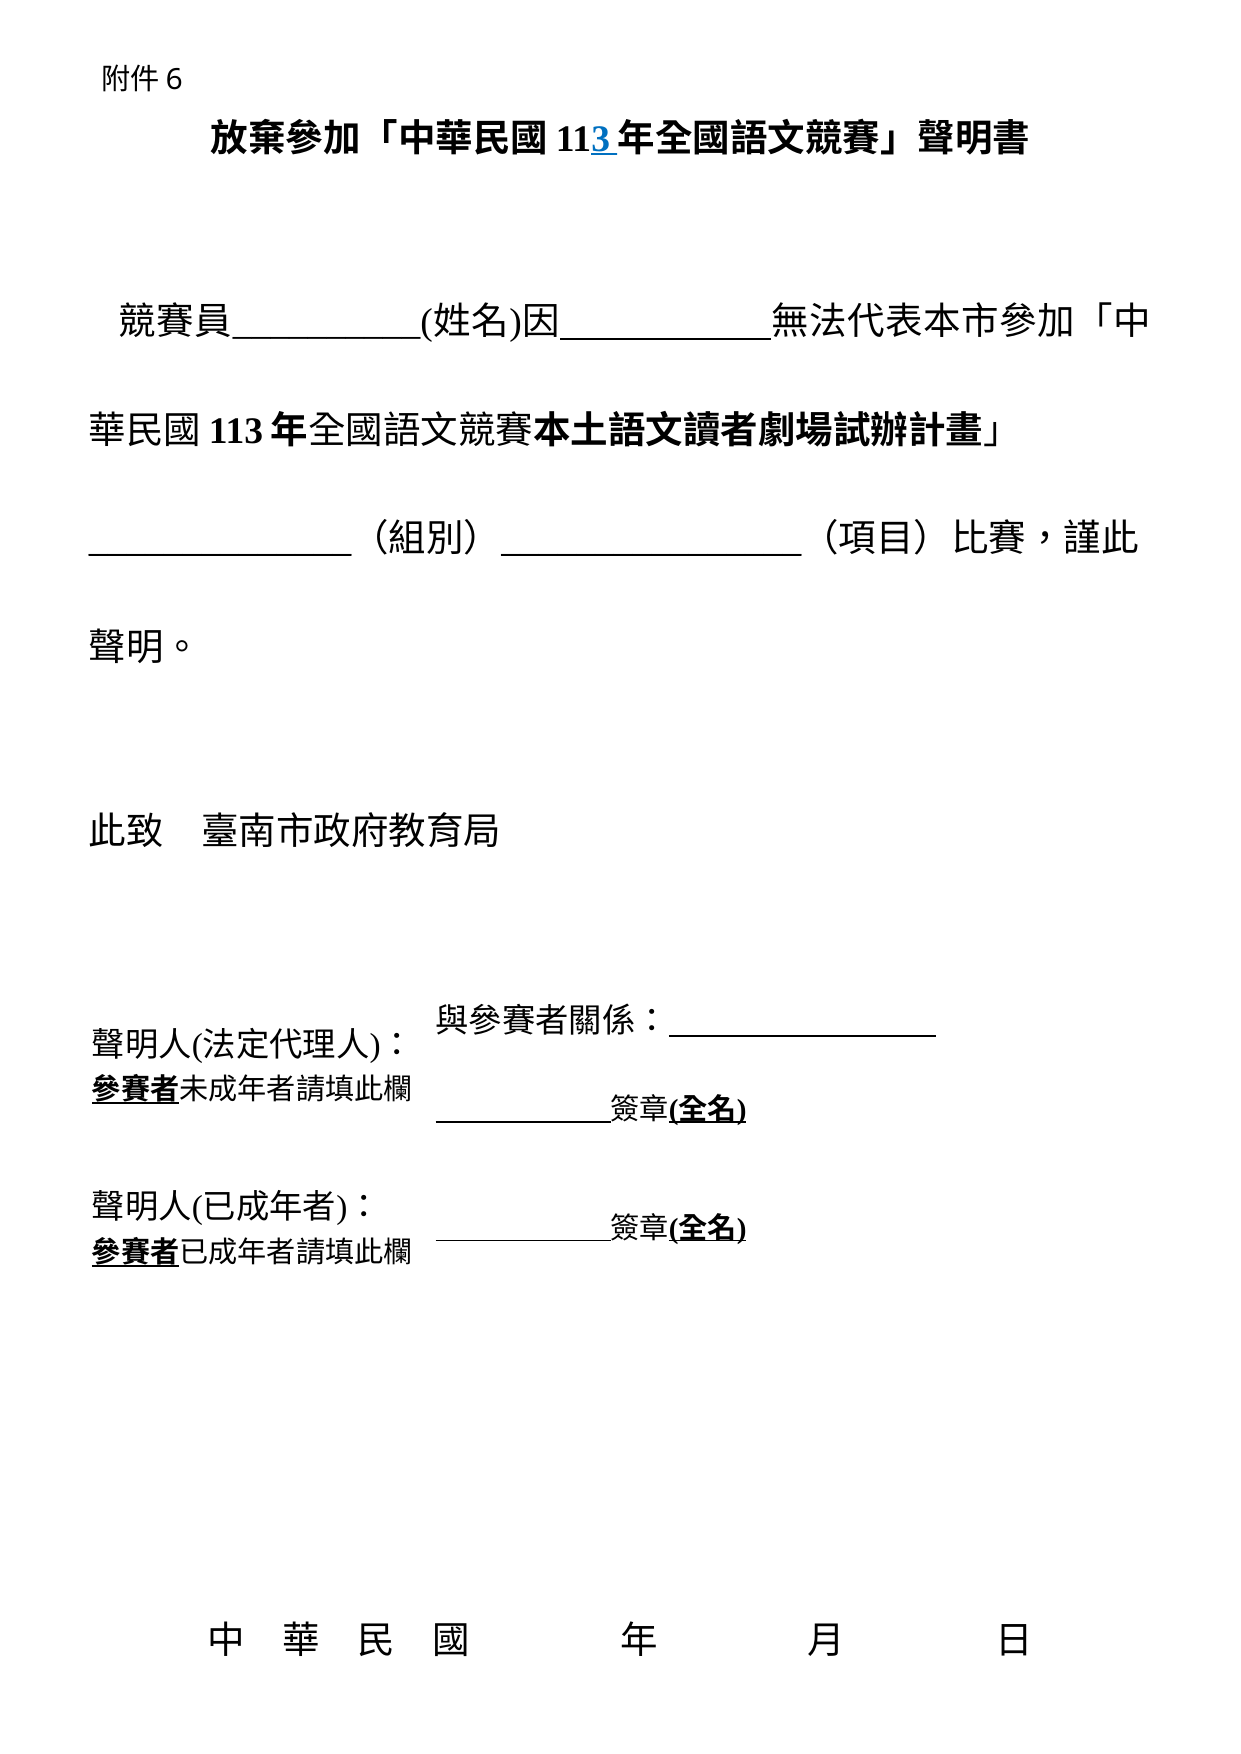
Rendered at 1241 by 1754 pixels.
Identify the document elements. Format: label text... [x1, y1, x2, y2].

table_cell 簽章(全名) [433, 1151, 1022, 1299]
table_header 與參賽者關係： [433, 974, 1022, 1061]
text 中 華 民 國 年 月 日 [89, 1620, 1152, 1662]
text ______________（組別）________________（項目）比賽，謹此聲明。 [89, 508, 1152, 671]
text 此致 臺南市政府教育局 [89, 811, 1152, 853]
text 放棄參加「中華民國113年全國語文競賽」聲明書 [86, 48, 1152, 162]
text 競賽員__________(姓名)因 無法代表本市參加「中華民國113年全國語文競賽本土語文讀者劇場試辦計畫」 [89, 291, 1152, 454]
table_cell 聲明人(已成年者)： 參賽者已成年者請填此欄 [89, 1151, 432, 1299]
text 附件6 [101, 55, 221, 98]
table_header 聲明人(法定代理人)： 參賽者未成年者請填此欄 [89, 974, 432, 1151]
table_cell 簽章(全名) [433, 1061, 1022, 1151]
